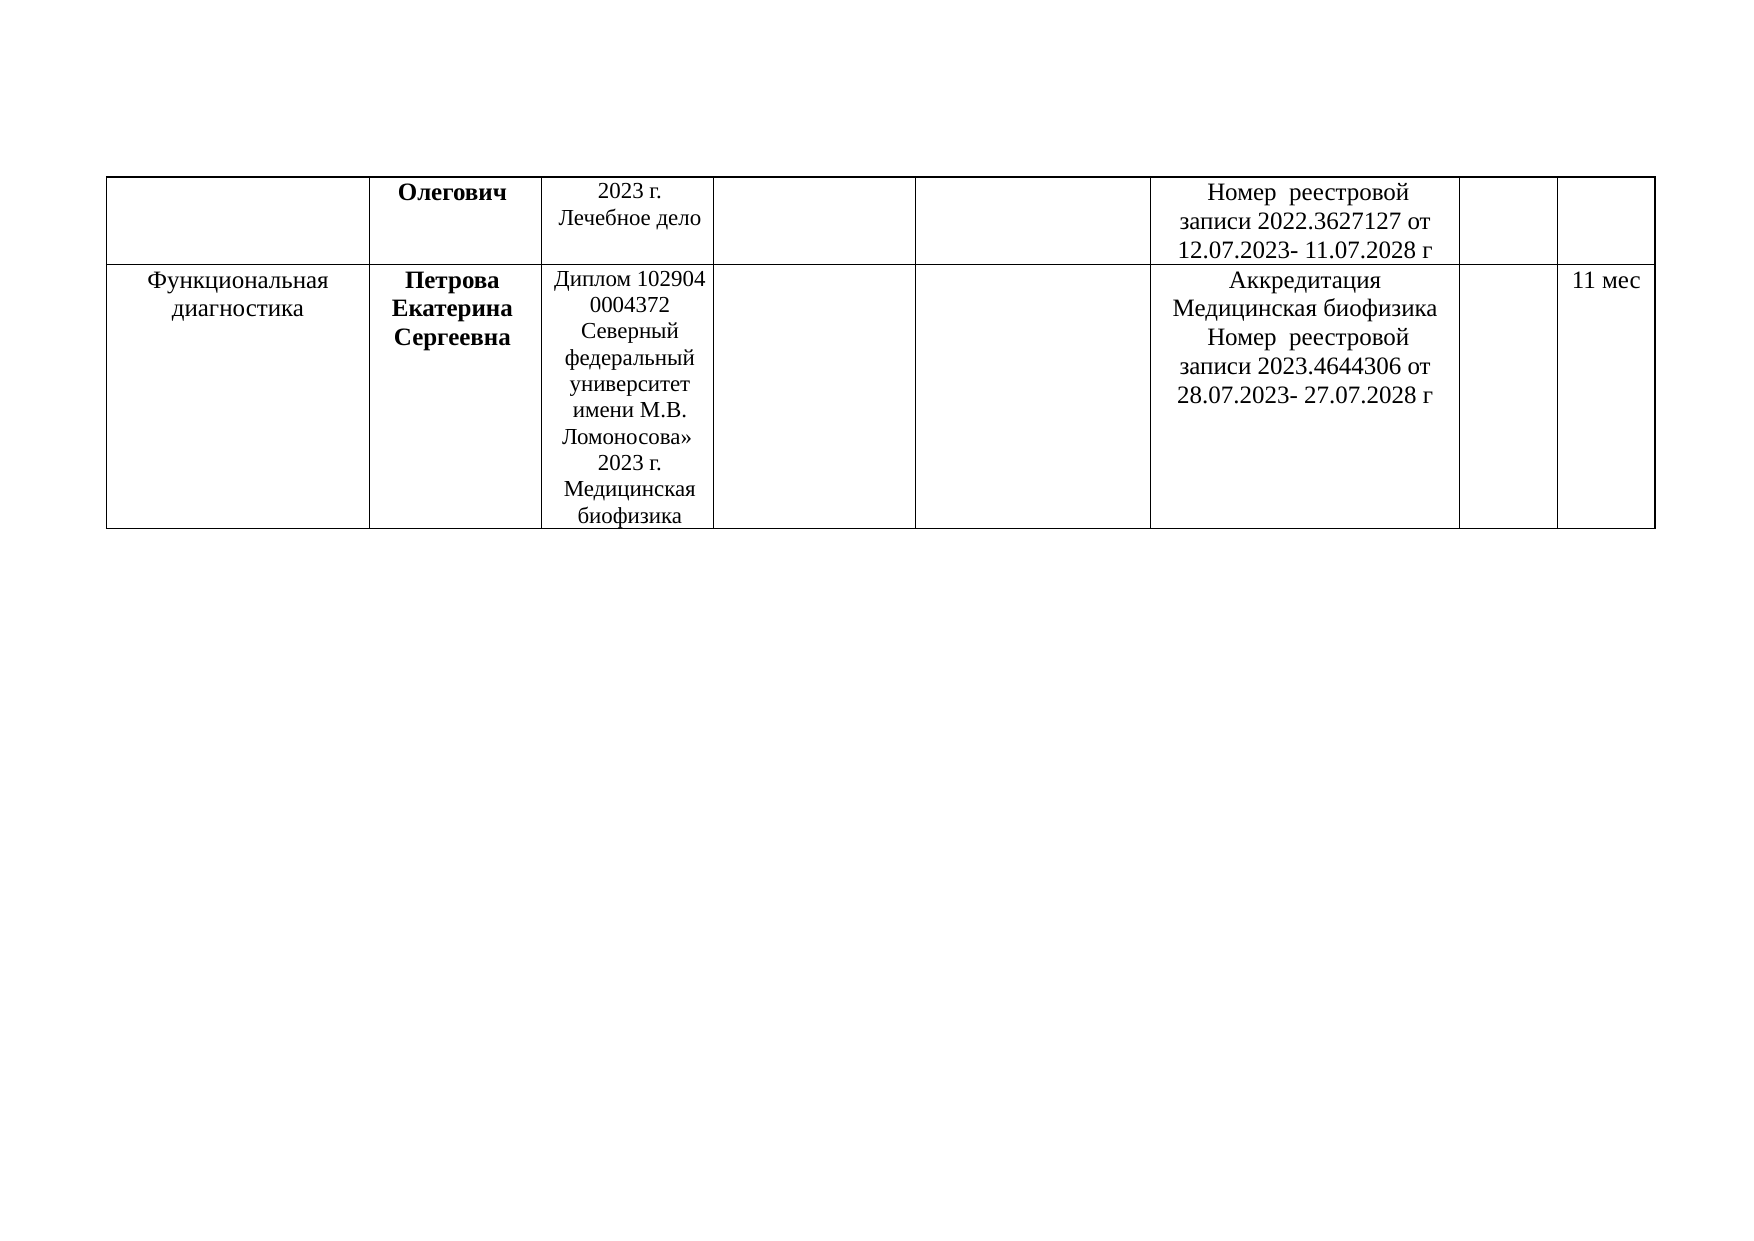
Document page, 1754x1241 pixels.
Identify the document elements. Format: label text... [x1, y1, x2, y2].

table_cell 2023 г. Лечебное дело [542, 178, 713, 264]
table_cell [714, 178, 915, 264]
table_cell [107, 178, 369, 264]
table_cell Олегович [370, 178, 541, 264]
table_cell 11 мес [1558, 265, 1654, 528]
table_cell Петрова Екатерина Сергеевна [370, 265, 541, 528]
table_cell Номер реестровой записи 2022.3627127 от 12.07.2023- 11.07.2028 г [1151, 178, 1459, 264]
table_cell Диплом 102904 0004372 Северный федеральный университет имени М.В. Ломоносова» 2023 г. Медицинская биофизика [542, 265, 713, 528]
table_cell [1558, 178, 1654, 264]
table_cell Аккредитация Медицинская биофизика Номер реестровой записи 2023.4644306 от 28.07.2023- 27.07.2028 г [1151, 265, 1459, 528]
table_cell [714, 265, 915, 528]
table_cell [1460, 178, 1557, 264]
table_cell [916, 178, 1150, 264]
table_cell [916, 265, 1150, 528]
table_cell Функциональная диагностика [107, 265, 369, 528]
table_cell [1460, 265, 1557, 528]
